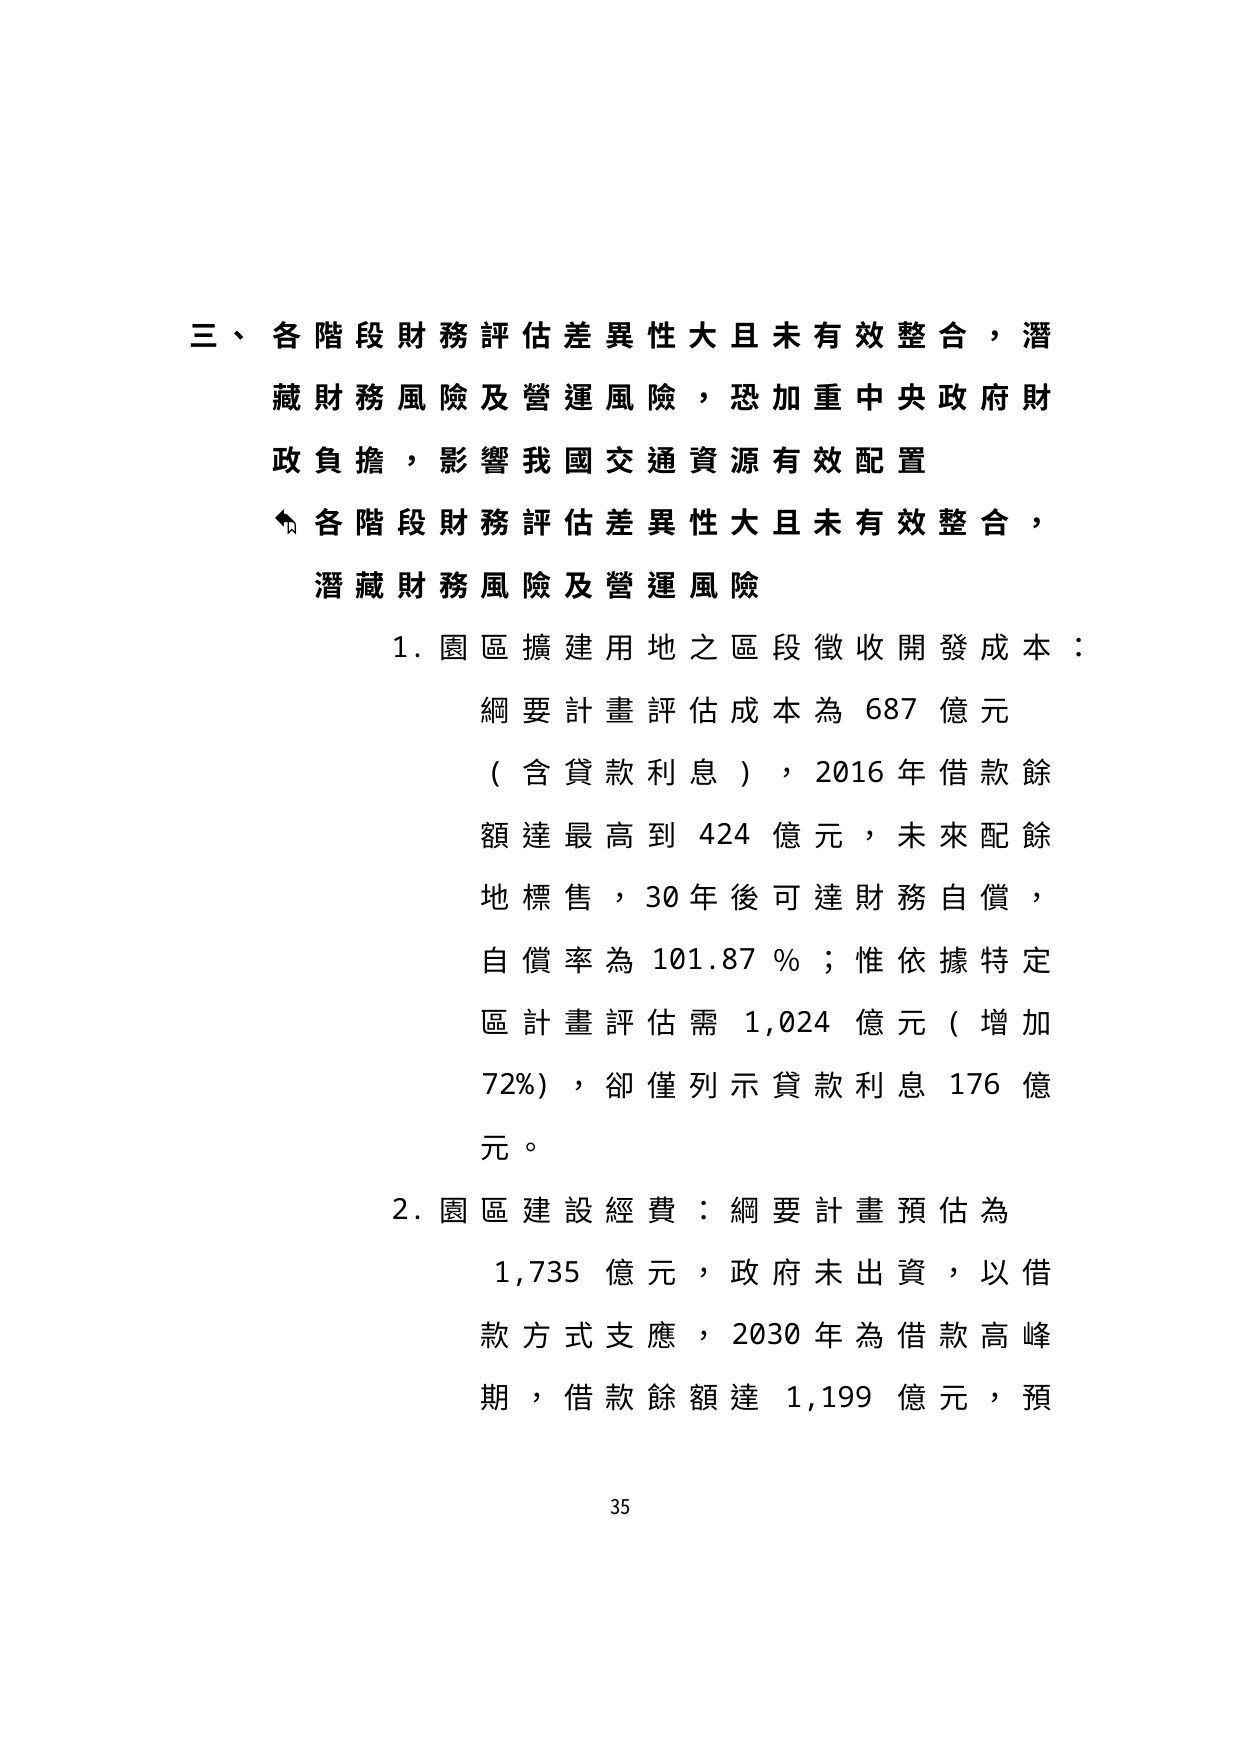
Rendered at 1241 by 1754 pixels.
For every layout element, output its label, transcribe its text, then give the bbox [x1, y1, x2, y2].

list 園區建設經費：綱要計畫預估為1,735億元，政府未出資，以借款方式支應，2030年為借款高峰期，借款餘額達1,199億元，預 [360, 1167, 1058, 1417]
text 各階段財務評估差異性大且未有效整合，潛藏財務風險及營運風險 [242, 479, 1058, 604]
text 三、各階段財務評估差異性大且未有效整合，潛藏財務風險及營運風險，恐加重中央政府財政負擔，影響我國交通資源有效配置 [183, 292, 1058, 479]
list 園區擴建用地之區段徵收開發成本：綱要計畫評估成本為687億元(含貸款利息)，2016年借款餘額達最高到424億元，未來配餘地標售，30年後可達財務自償，自償率為101.87％；惟依據特定區計畫評估需1,024億元(增加72%)，卻僅列示貸款利息176億元。 [360, 604, 1058, 1167]
